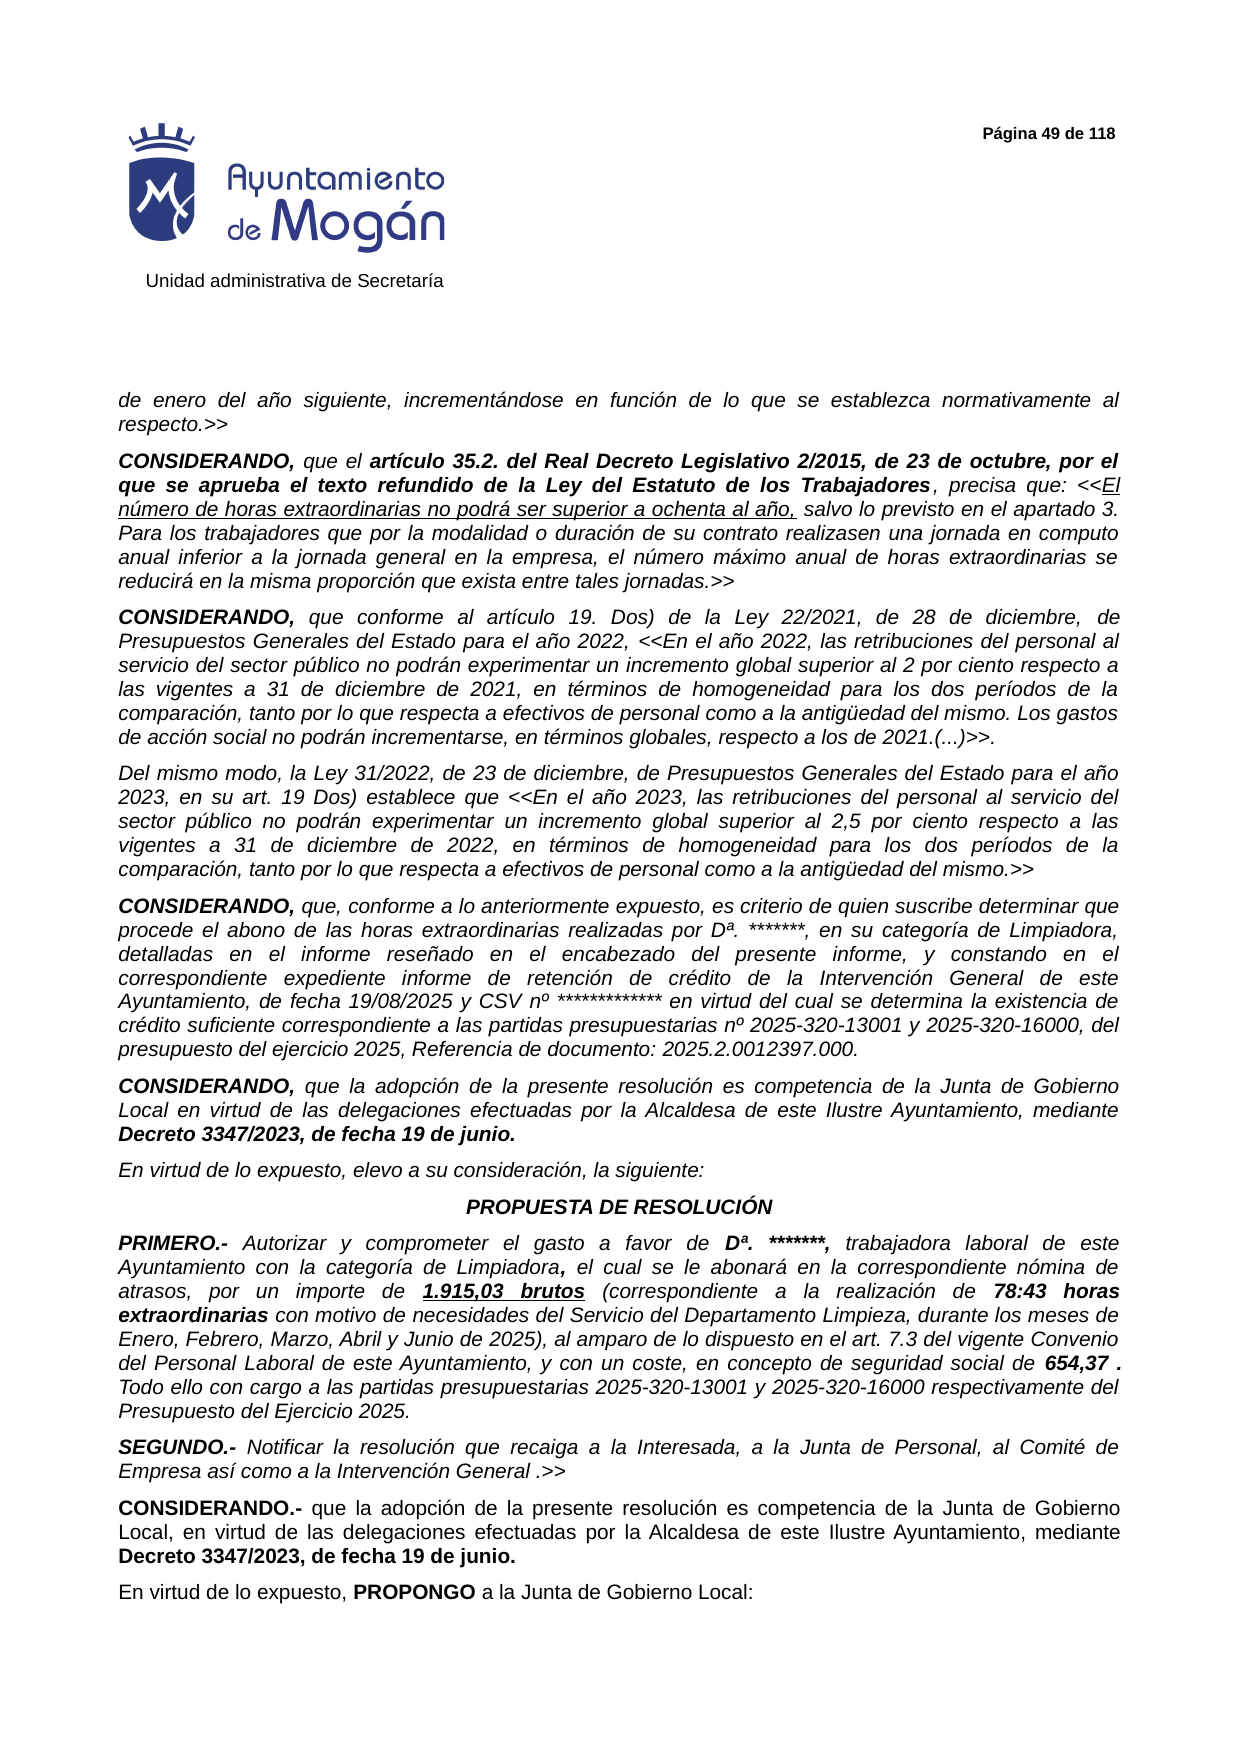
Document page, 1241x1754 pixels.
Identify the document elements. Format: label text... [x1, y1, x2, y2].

text CONSIDERANDO, que, conforme a lo anteriormente expuesto, es criterio de quien suscribe determinar que procede el abono de las horas extraordinarias realizadas por Dª. *******, en su categoría de Limpiadora, detalladas en el informe reseñado en el encabezado del presente informe, y constando en el correspondiente expediente informe de retención de crédito de la Intervención General de este Ayuntamiento, de fecha 19/08/2025 y CSV nº ************* en virtud del cual se determina la existencia de crédito suficiente correspondiente a las partidas presupuestarias nº 2025-320-13001 y 2025-320-16000, del presupuesto del ejercicio 2025, Referencia de documento: 2025.2.0012397.000. [118, 893, 1122, 1061]
text En virtud de lo expuesto, PROPONGO a la Junta de Gobierno Local: [118, 1580, 1122, 1604]
text CONSIDERANDO, que el artículo 35.2. del Real Decreto Legislativo 2/2015, de 23 de octubre, por el que se aprueba el texto refundido de la Ley del Estatuto de los Trabajadores, precisa que: <<El número de horas extraordinarias no podrá ser superior a ochenta al año, salvo lo previsto en el apartado 3. Para los trabajadores que por la modalidad o duración de su contrato realizasen una jornada en computo anual inferior a la jornada general en la empresa, el número máximo anual de horas extraordinarias se reducirá en la misma proporción que exista entre tales jornadas.>> [118, 449, 1122, 592]
text PROPUESTA DE RESOLUCIÓN [118, 1194, 1122, 1218]
picture [128, 123, 445, 259]
text de enero del año siguiente, incrementándose en función de lo que se establezca normativamente al respecto.>> [118, 388, 1122, 436]
text CONSIDERANDO.- que la adopción de la presente resolución es competencia de la Junta de Gobierno Local, en virtud de las delegaciones efectuadas por la Alcaldesa de este Ilustre Ayuntamiento, mediante Decreto 3347/2023, de fecha 19 de junio. [118, 1496, 1122, 1567]
text PRIMERO.- Autorizar y comprometer el gasto a favor de Dª. *******, trabajadora laboral de este Ayuntamiento con la categoría de Limpiadora, el cual se le abonará en la correspondiente nómina de atrasos, por un importe de 1.915,03 brutos (correspondiente a la realización de 78:43 horas extraordinarias con motivo de necesidades del Servicio del Departamento Limpieza, durante los meses de Enero, Febrero, Marzo, Abril y Junio de 2025), al amparo de lo dispuesto en el art. 7.3 del vigente Convenio del Personal Laboral de este Ayuntamiento, y con un coste, en concepto de seguridad social de 654,37 . Todo ello con cargo a las partidas presupuestarias 2025-320-13001 y 2025-320-16000 respectivamente del Presupuesto del Ejercicio 2025. [118, 1231, 1122, 1423]
text Del mismo modo, la Ley 31/2022, de 23 de diciembre, de Presupuestos Generales del Estado para el año 2023, en su art. 19 Dos) establece que <<En el año 2023, las retribuciones del personal al servicio del sector público no podrán experimentar un incremento global superior al 2,5 por ciento respecto a las vigentes a 31 de diciembre de 2022, en términos de homogeneidad para los dos períodos de la comparación, tanto por lo que respecta a efectivos de personal como a la antigüedad del mismo.>> [118, 761, 1122, 881]
text En virtud de lo expuesto, elevo a su consideración, la siguiente: [118, 1158, 1122, 1182]
text CONSIDERANDO, que conforme al artículo 19. Dos) de la Ley 22/2021, de 28 de diciembre, de Presupuestos Generales del Estado para el año 2022, <<En el año 2022, las retribuciones del personal al servicio del sector público no podrán experimentar un incremento global superior al 2 por ciento respecto a las vigentes a 31 de diciembre de 2021, en términos de homogeneidad para los dos períodos de la comparación, tanto por lo que respecta a efectivos de personal como a la antigüedad del mismo. Los gastos de acción social no podrán incrementarse, en términos globales, respecto a los de 2021.(...)>>. [118, 605, 1122, 749]
text SEGUNDO.- Notificar la resolución que recaiga a la Interesada, a la Junta de Personal, al Comité de Empresa así como a la Intervención General .>> [118, 1435, 1122, 1483]
text CONSIDERANDO, que la adopción de la presente resolución es competencia de la Junta de Gobierno Local en virtud de las delegaciones efectuadas por la Alcaldesa de este Ilustre Ayuntamiento, mediante Decreto 3347/2023, de fecha 19 de junio. [118, 1074, 1122, 1146]
